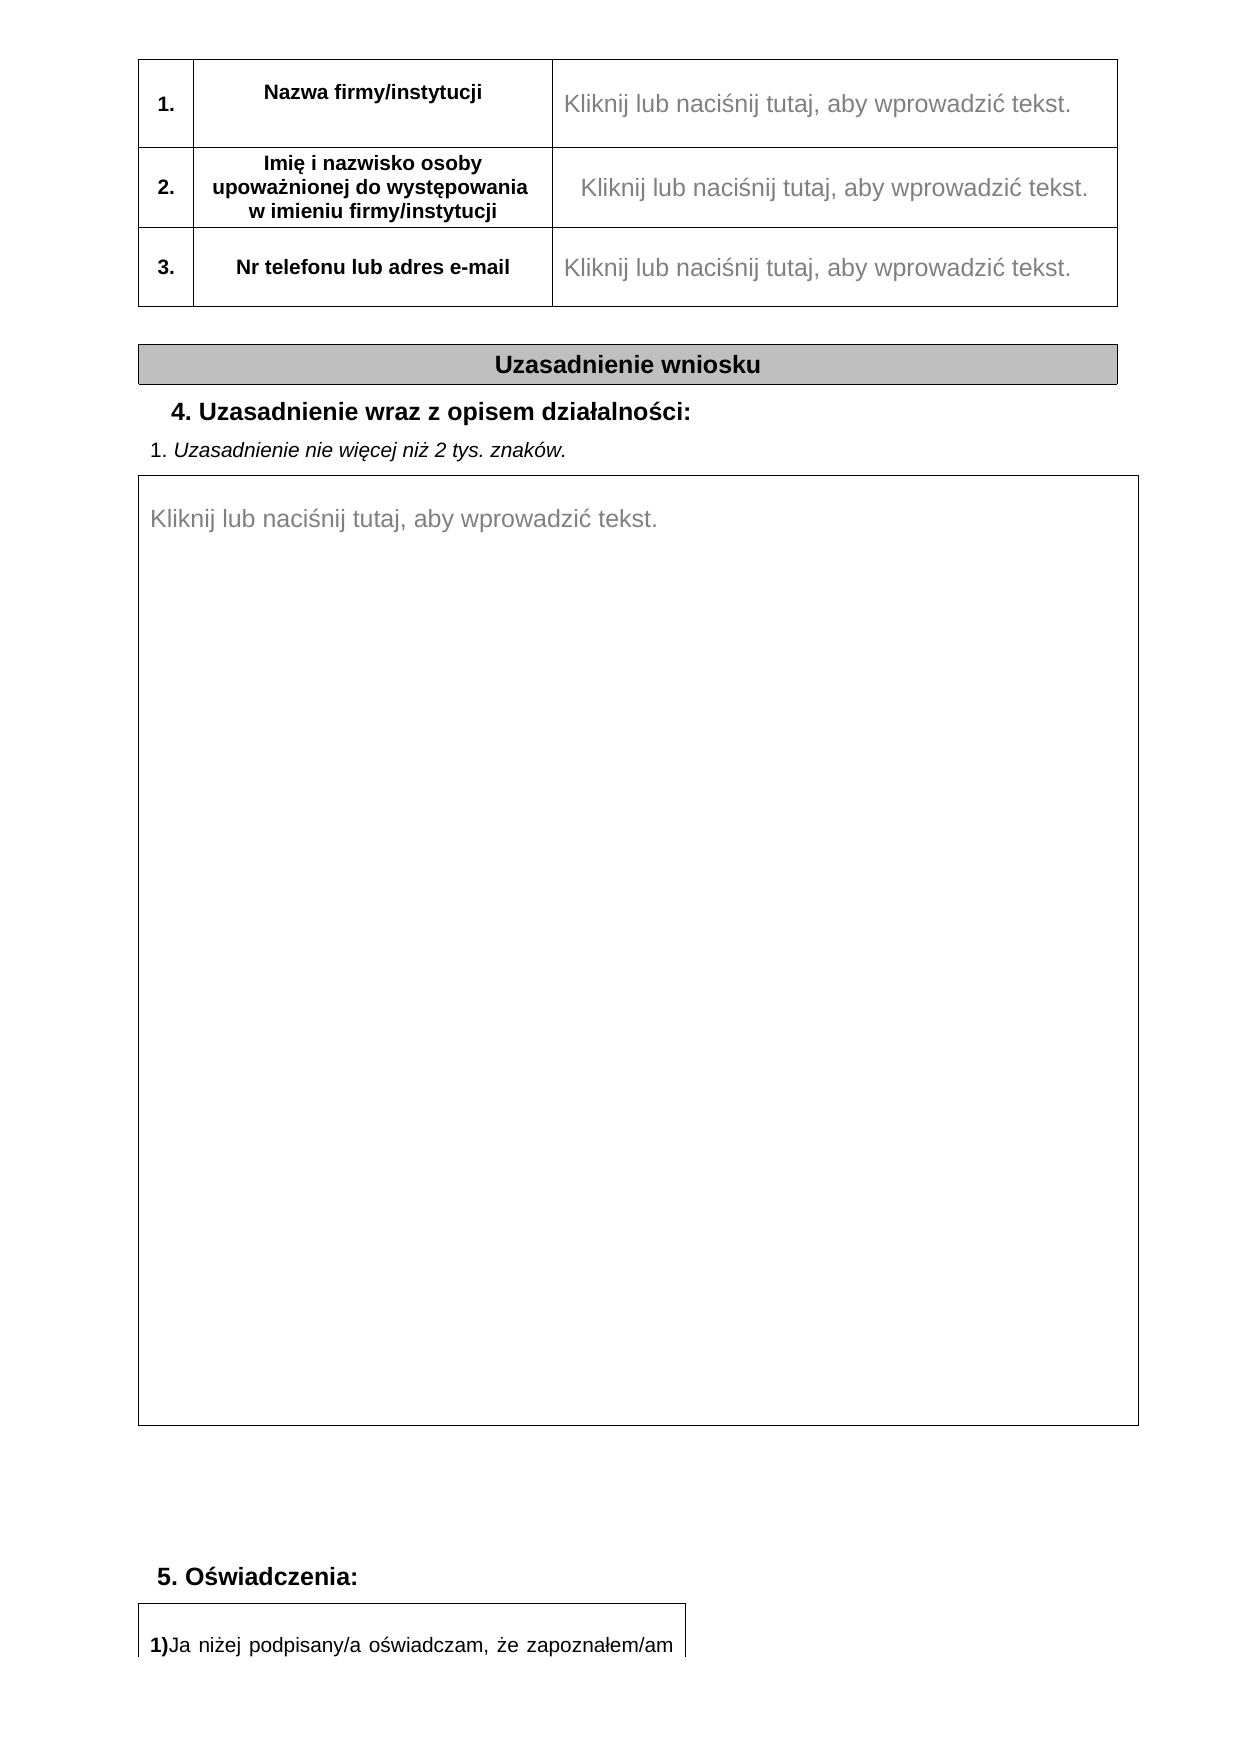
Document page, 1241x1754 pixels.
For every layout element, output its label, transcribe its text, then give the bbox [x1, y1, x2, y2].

table_cell Kliknij lub naciśnij tutaj, aby wprowadzić tekst. [553, 148, 1117, 227]
table_cell 2. [139, 148, 193, 227]
table_cell Kliknij lub naciśnij tutaj, aby wprowadzić tekst. [553, 228, 1117, 306]
table_header Kliknij lub naciśnij tutaj, aby wprowadzić tekst. [139, 476, 1138, 1424]
table_header Uzasadnienie wniosku [139, 345, 1117, 384]
text 5. Oświadczenia: [150, 1562, 1150, 1591]
table_cell Imię i nazwisko osoby upoważnionej do występowania w imieniu firmy/instytucji [194, 148, 552, 227]
text 1. Uzasadnienie nie więcej niż 2 tys. znaków. [150, 438, 1150, 462]
text 4. Uzasadnienie wraz z opisem działalności: [150, 397, 1150, 426]
table_header Nazwa firmy/instytucji [194, 60, 552, 147]
table_cell 3. [139, 228, 193, 306]
table_header 1)Ja niżej podpisany/a oświadczam, że zapoznałem/am [139, 1604, 685, 1657]
table_cell Nr telefonu lub adres e-mail [194, 228, 552, 306]
table_header Kliknij lub naciśnij tutaj, aby wprowadzić tekst. [553, 60, 1117, 147]
table_header 1. [139, 60, 193, 147]
